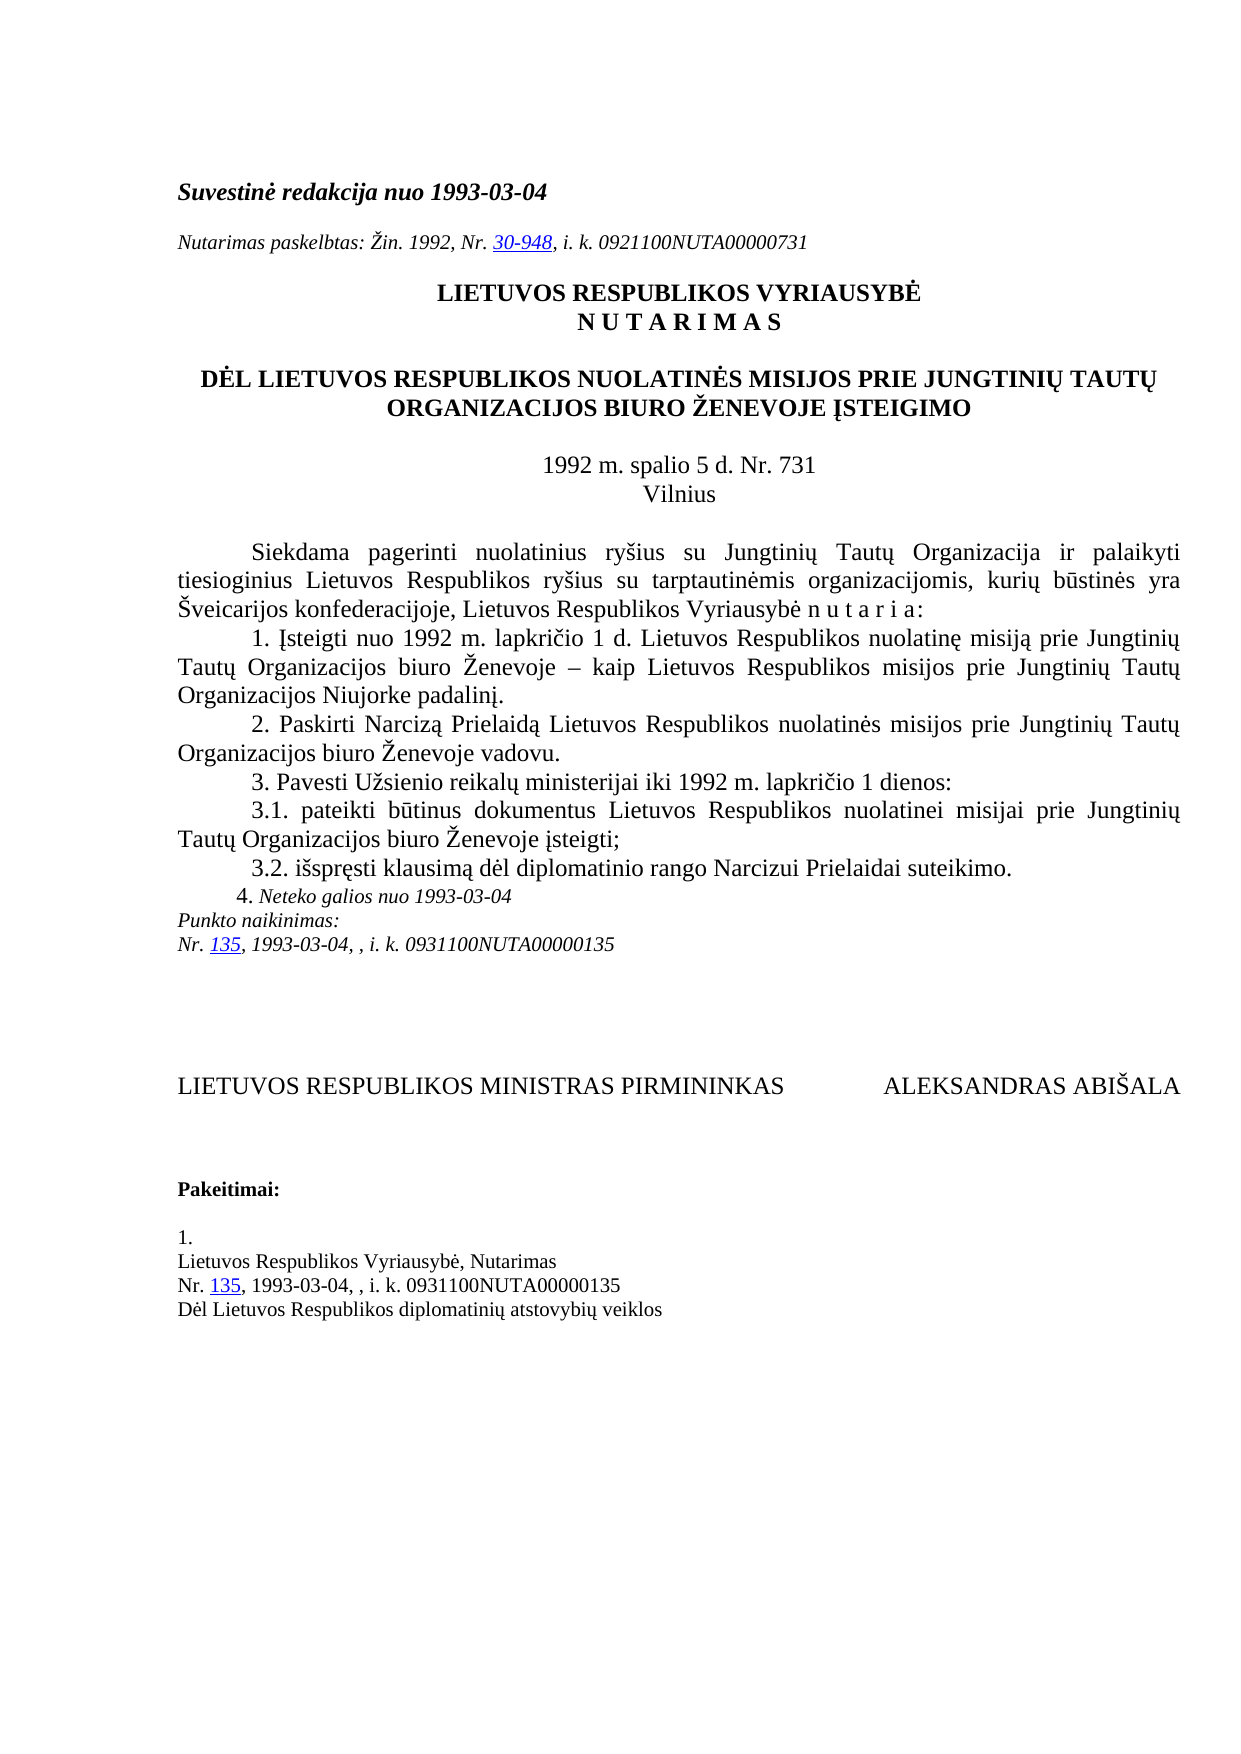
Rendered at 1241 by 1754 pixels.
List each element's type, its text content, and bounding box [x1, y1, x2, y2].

text 1. [177, 1225, 1181, 1249]
text DĖL LIETUVOS RESPUBLIKOS NUOLATINĖS MISIJOS PRIE JUNGTINIŲ TAUTŲ ORGANIZACIJOS BIURO ŽENEVOJE ĮSTEIGIMO [177, 364, 1181, 422]
text 4. Neteko galios nuo 1993-03-04 [177, 882, 1181, 908]
text 1992 m. spalio 5 d. Nr. 731 [177, 451, 1181, 479]
text Lietuvos Respublikos Vyriausybė, Nutarimas [177, 1249, 1181, 1273]
text LIETUVOS RESPUBLIKOS VYRIAUSYBĖ [177, 278, 1181, 307]
text Vilnius [177, 479, 1181, 508]
text 3.1. pateikti būtinus dokumentus Lietuvos Respublikos nuolatinei misijai prie Jungtinių Tautų Organizacijos biuro Ženevoje įsteigti; [177, 796, 1181, 853]
text Nr. 135, 1993-03-04, , i. k. 0931100NUTA00000135 [177, 932, 1181, 956]
text Punkto naikinimas: [177, 908, 1181, 932]
text 1. Įsteigti nuo 1992 m. lapkričio 1 d. Lietuvos Respublikos nuolatinę misiją prie Jungtinių Tautų Organizacijos biuro Ženevoje – kaip Lietuvos Respublikos misijos prie Jungtinių Tautų Organizacijos Niujorke padalinį. [177, 623, 1181, 709]
text 2. Paskirti Narcizą Prielaidą Lietuvos Respublikos nuolatinės misijos prie Jungtinių Tautų Organizacijos biuro Ženevoje vadovu. [177, 709, 1181, 767]
text Nutarimas paskelbtas: Žin. 1992, Nr. 30-948, i. k. 0921100NUTA00000731 [177, 230, 1181, 254]
text Dėl Lietuvos Respublikos diplomatinių atstovybių veiklos [177, 1297, 1181, 1321]
text Pakeitimai: [177, 1177, 1181, 1201]
text N U T A R I M A S [177, 307, 1181, 336]
text Siekdama pagerinti nuolatinius ryšius su Jungtinių Tautų Organizacija ir palaikyti tiesioginius Lietuvos Respublikos ryšius su tarptautinėmis organizacijomis, kurių būstinės yra Šveicarijos konfederacijoje, Lietuvos Respublikos Vyriausybė nutaria: [177, 537, 1181, 623]
text Nr. 135, 1993-03-04, , i. k. 0931100NUTA00000135 [177, 1273, 1181, 1297]
text 3. Pavesti Užsienio reikalų ministerijai iki 1992 m. lapkričio 1 dienos: [177, 767, 1181, 796]
text LIETUVOS RESPUBLIKOS MINISTRAS PIRMININKAS ALEKSANDRAS ABIŠALA [177, 1071, 1181, 1100]
text Suvestinė redakcija nuo 1993-03-04 [177, 177, 1181, 206]
text 3.2. išspręsti klausimą dėl diplomatinio rango Narcizui Prielaidai suteikimo. [177, 853, 1181, 882]
